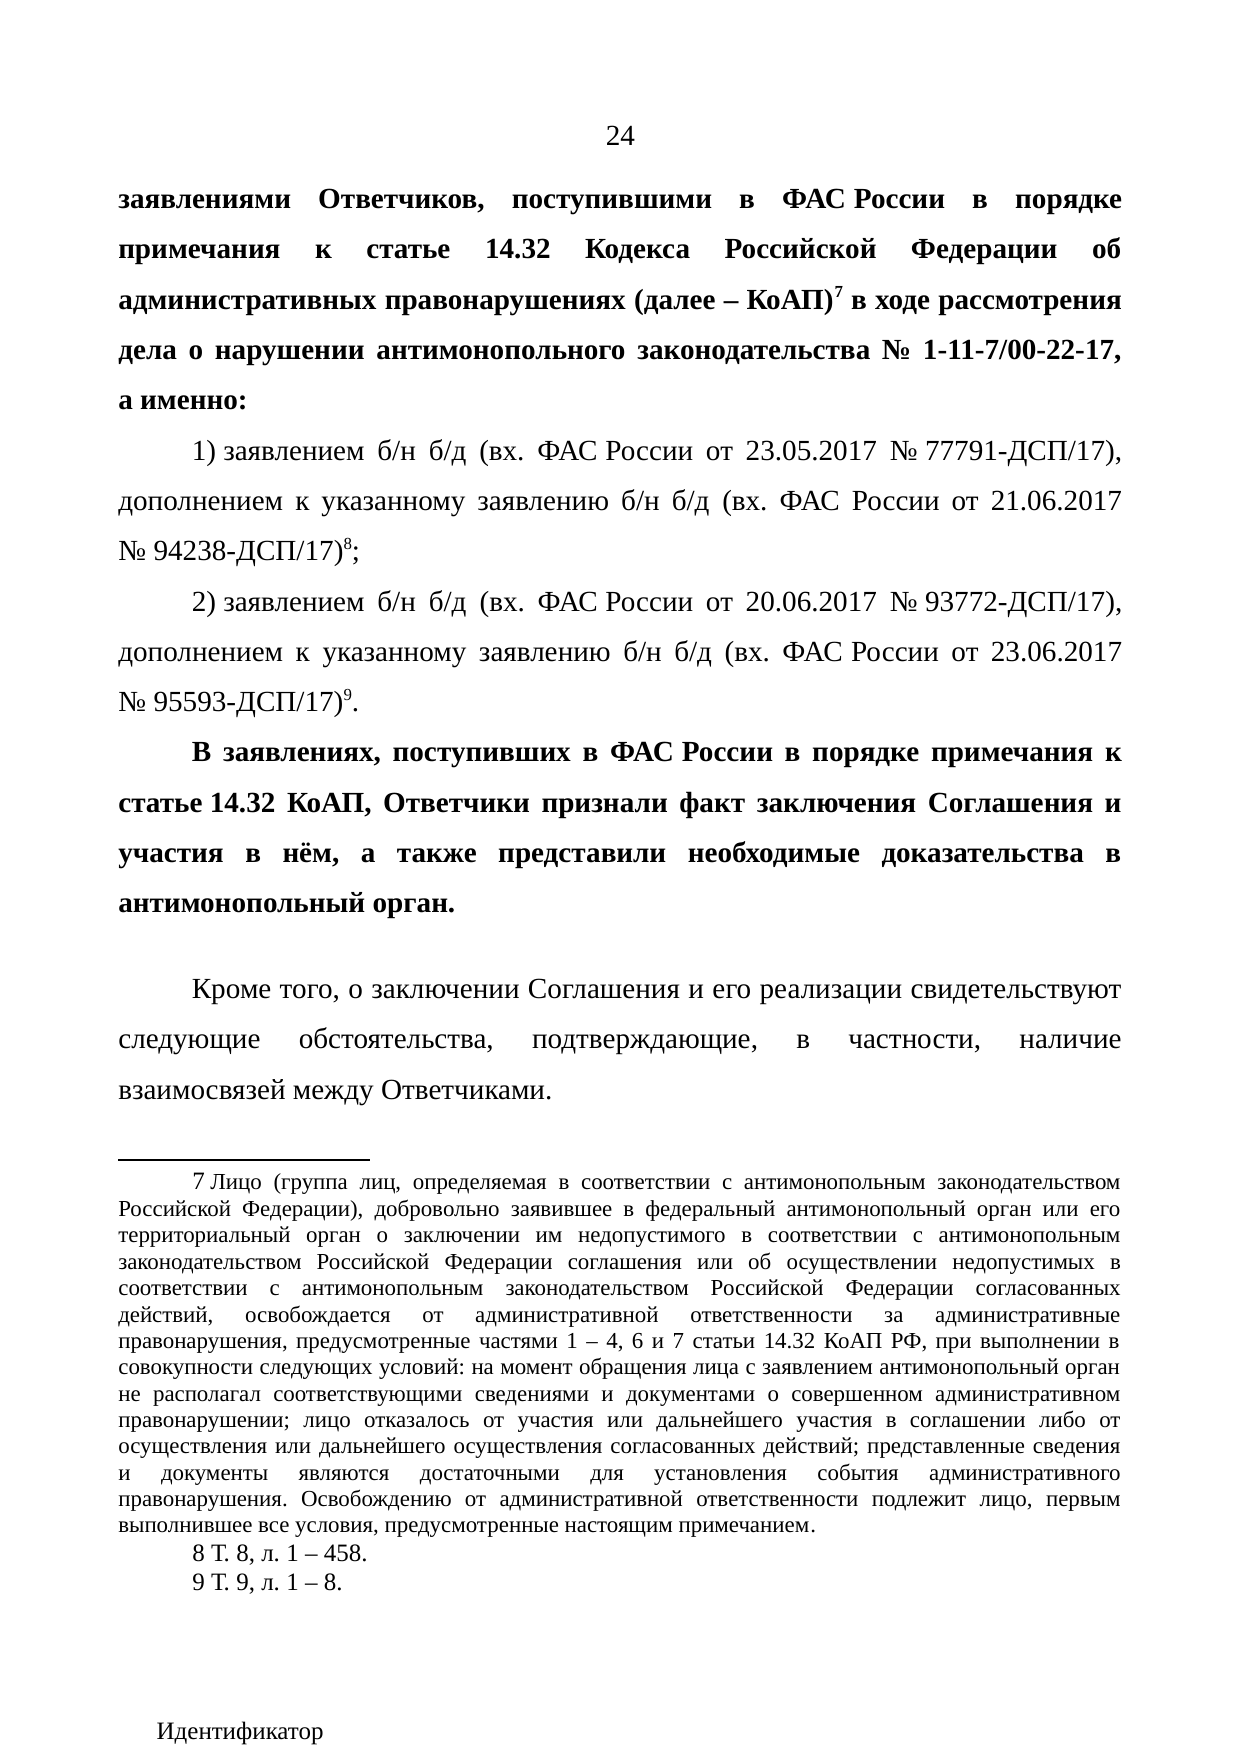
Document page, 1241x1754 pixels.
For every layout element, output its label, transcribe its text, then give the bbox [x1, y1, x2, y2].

text Т. 8, л. 1 – 458. [118, 1538, 1122, 1567]
text 2) заявлением б/н б/д (вх. ФАС России от 20.06.2017 № 93772-ДСП/17), дополнением к указанному заявлению б/н б/д (вх. ФАС России от 23.06.2017 № 95593-ДСП/17). [118, 584, 1122, 718]
text заявлениями Ответчиков, поступившими в ФАС России в порядке примечания к статье 14.32 Кодекса Российской Федерации об административных правонарушениях (далее – КоАП) в ходе рассмотрения дела о нарушении антимонопольного законодательства № 1-11-7/00-22-17, а именно: [118, 181, 1122, 416]
text Лицо (группа лиц, определяемая в соответствии с антимонопольным законодательством Российской Федерации), добровольно заявившее в федеральный антимонопольный орган или его территориальный орган о заключении им недопустимого в соответствии с антимонопольным законодательством Российской Федерации соглашения или об осуществлении недопустимых в соответствии с антимонопольным законодательством Российской Федерации согласованных действий, освобождается от административной ответственности за административные правонарушения, предусмотренные частями 1 – 4, 6 и 7 статьи 14.32 КоАП РФ, при выполнении в совокупности следующих условий: на момент обращения лица с заявлением антимонопольный орган не располагал соответствующими сведениями и документами о совершенном административном правонарушении; лицо отказалось от участия или дальнейшего участия в соглашении либо от осуществления или дальнейшего осуществления согласованных действий; представленные сведения и документы являются достаточными для установления события административного правонарушения. Освобождению от административной ответственности подлежит лицо, первым выполнившее все условия, предусмотренные настоящим примечанием. [118, 1166, 1122, 1538]
text Кроме того, о заключении Соглашения и его реализации свидетельствуют следующие обстоятельства, подтверждающие, в частности, наличие взаимосвязей между Ответчиками. [118, 971, 1122, 1105]
text Т. 9, л. 1 – 8. [118, 1567, 1122, 1595]
text 1) заявлением б/н б/д (вх. ФАС России от 23.05.2017 № 77791-ДСП/17), дополнением к указанному заявлению б/н б/д (вх. ФАС России от 21.06.2017 № 94238-ДСП/17); [118, 433, 1122, 567]
text В заявлениях, поступивших в ФАС России в порядке примечания к статье 14.32 КоАП, Ответчики признали факт заключения Соглашения и участия в нём, а также представили необходимые доказательства в антимонопольный орган. [118, 734, 1122, 919]
